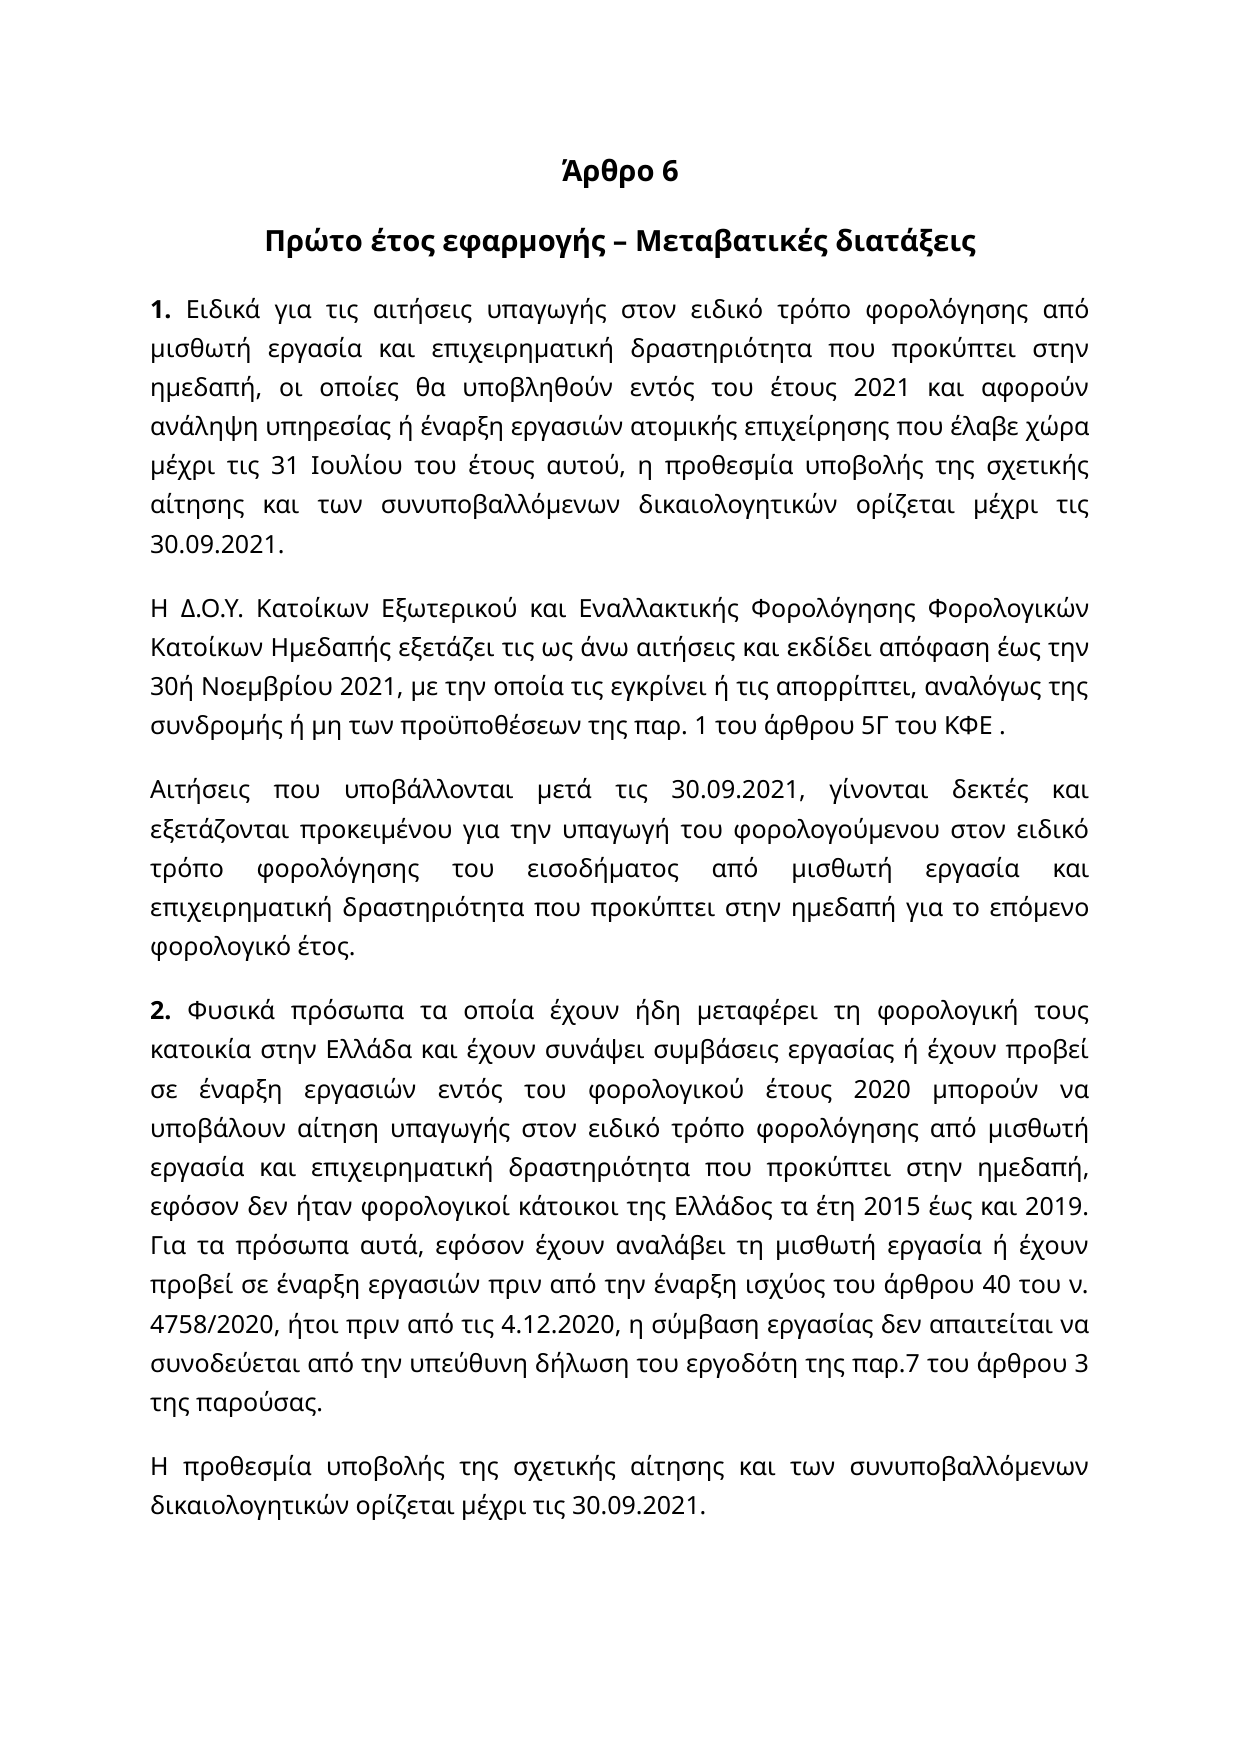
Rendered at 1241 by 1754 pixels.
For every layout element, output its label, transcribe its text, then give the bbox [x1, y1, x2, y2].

text 1. Ειδικά για τις αιτήσεις υπαγωγής στον ειδικό τρόπο φορολόγησης από μισθωτή εργασία και επιχειρηματική δραστηριότητα που προκύπτει στην ημεδαπή, οι οποίες θα υποβληθούν εντός του έτους 2021 και αφορούν ανάληψη υπηρεσίας ή έναρξη εργασιών ατομικής επιχείρησης που έλαβε χώρα μέχρι τις 31 Ιουλίου του έτους αυτού, η προθεσμία υποβολής της σχετικής αίτησης και των συνυποβαλλόμενων δικαιολογητικών ορίζεται μέχρι τις 30.09.2021. [150, 291, 1090, 560]
subtitle Άρθρο 6 [150, 150, 1090, 190]
text Η Δ.Ο.Υ. Κατοίκων Εξωτερικού και Εναλλακτικής Φορολόγησης Φορολογικών Κατοίκων Ημεδαπής εξετάζει τις ως άνω αιτήσεις και εκδίδει απόφαση έως την 30ή Νοεμβρίου 2021, με την οποία τις εγκρίνει ή τις απορρίπτει, αναλόγως της συνδρομής ή μη των προϋποθέσεων της παρ. 1 του άρθρου 5Γ του ΚΦΕ . [150, 590, 1090, 742]
subtitle Πρώτο έτος εφαρμογής – Μεταβατικές διατάξεις [150, 221, 1090, 260]
text Η προθεσμία υποβολής της σχετικής αίτησης και των συνυποβαλλόμενων δικαιολογητικών ορίζεται μέχρι τις 30.09.2021. [150, 1449, 1090, 1522]
text Αιτήσεις που υποβάλλονται μετά τις 30.09.2021, γίνονται δεκτές και εξετάζονται προκειμένου για την υπαγωγή του φορολογούμενου στον ειδικό τρόπο φορολόγησης του εισοδήματος από μισθωτή εργασία και επιχειρηματική δραστηριότητα που προκύπτει στην ημεδαπή για το επόμενο φορολογικό έτος. [150, 772, 1090, 963]
text 2. Φυσικά πρόσωπα τα οποία έχουν ήδη μεταφέρει τη φορολογική τους κατοικία στην Ελλάδα και έχουν συνάψει συμβάσεις εργασίας ή έχουν προβεί σε έναρξη εργασιών εντός του φορολογικού έτους 2020 μπορούν να υποβάλουν αίτηση υπαγωγής στον ειδικό τρόπο φορολόγησης από μισθωτή εργασία και επιχειρηματική δραστηριότητα που προκύπτει στην ημεδαπή, εφόσον δεν ήταν φορολογικοί κάτοικοι της Ελλάδος τα έτη 2015 έως και 2019. Για τα πρόσωπα αυτά, εφόσον έχουν αναλάβει τη μισθωτή εργασία ή έχουν προβεί σε έναρξη εργασιών πριν από την έναρξη ισχύος του άρθρου 40 του ν. 4758/2020, ήτοι πριν από τις 4.12.2020, η σύμβαση εργασίας δεν απαιτείται να συνοδεύεται από την υπεύθυνη δήλωση του εργοδότη της παρ.7 του άρθρου 3 της παρούσας. [150, 993, 1090, 1419]
